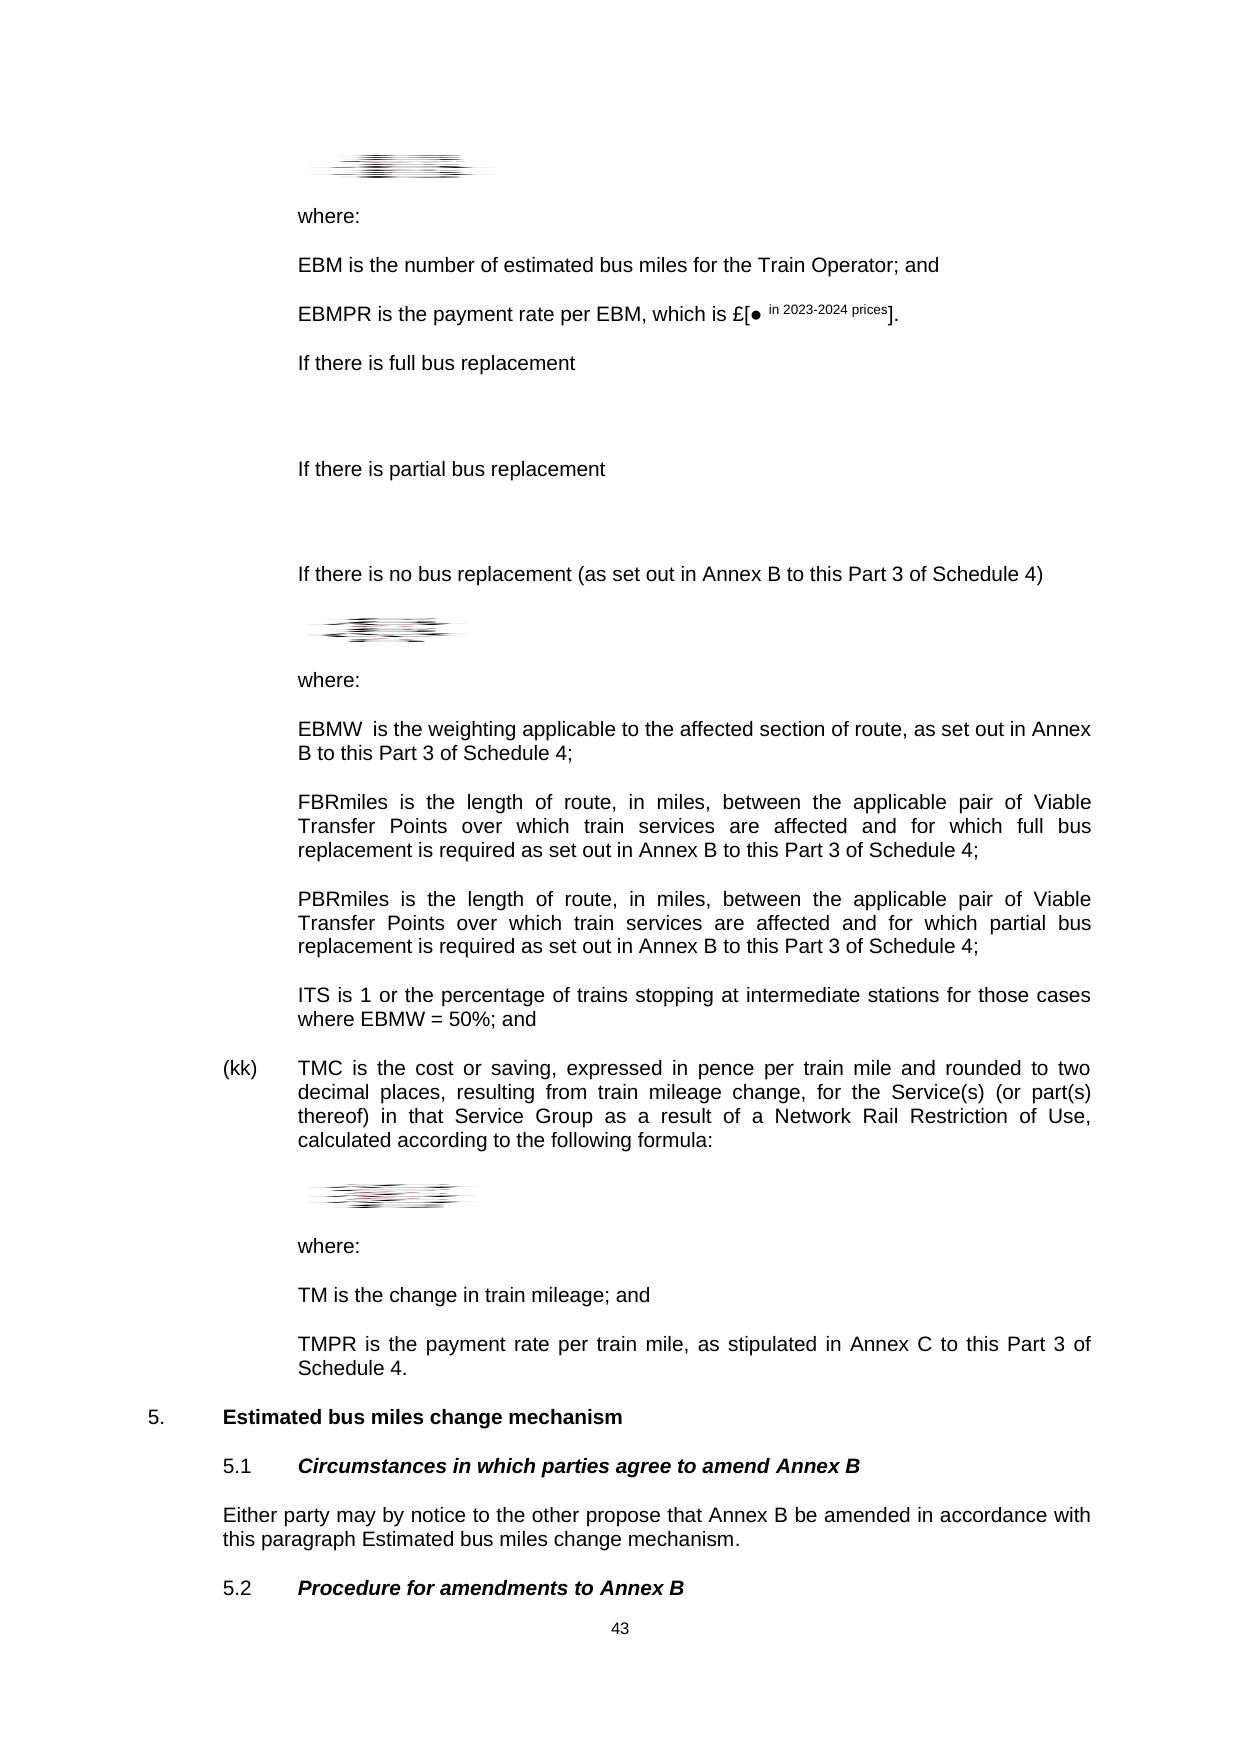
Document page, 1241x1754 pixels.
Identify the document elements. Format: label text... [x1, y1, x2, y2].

text where: [298, 668, 1093, 692]
list Procedure for amendments to Annex B [223, 1575, 1093, 1599]
text TM is the change in train mileage; and [298, 1283, 1093, 1307]
text ITS is 1 or the percentage of trains stopping at intermediate stations for those cases where EBMW = 50%; and [298, 983, 1093, 1031]
text EBMW is the weighting applicable to the affected section of route, as set out in Annex B to this Part 3 of Schedule 4; [298, 717, 1093, 764]
text FBRmiles is the length of route, in miles, between the applicable pair of Viable Transfer Points over which train services are affected and for which full bus replacement is required as set out in Annex B to this Part 3 of Schedule 4; [298, 789, 1093, 861]
text If there is no bus replacement (as set out in Annex B to this Part 3 of Schedule 4) [298, 562, 1093, 586]
text Either party may by notice to the other propose that Annex B be amended in accordance with this paragraph 5. [223, 1502, 1093, 1550]
list Estimated bus miles change mechanism [148, 1404, 1093, 1428]
text TMPR is the payment rate per train mile, as stipulated in Annex C to this Part 3 of Schedule 4. [298, 1332, 1093, 1379]
text If there is full bus replacement [298, 351, 1093, 375]
text where: [298, 204, 1093, 228]
subtitle TMC is the cost or saving, expressed in pence per train mile and rounded to two decimal places, resulting from train mileage change, for the Service(s) (or part(s) thereof) in that Service Group as a result of a Network Rail Restriction of Use, calculated according to the following formula: [223, 1056, 1093, 1152]
text EBMPR is the payment rate per EBM, which is £[● in 2023-2024 prices]. [298, 302, 1093, 326]
text where: [298, 1234, 1093, 1258]
text If there is partial bus replacement [298, 457, 1093, 481]
text EBM is the number of estimated bus miles for the Train Operator; and [298, 253, 1093, 277]
text PBRmiles is the length of route, in miles, between the applicable pair of Viable Transfer Points over which train services are affected and for which partial bus replacement is required as set out in Annex B to this Part 3 of Schedule 4; [298, 886, 1093, 958]
list Circumstances in which parties agree to amend Annex B [223, 1453, 1093, 1477]
